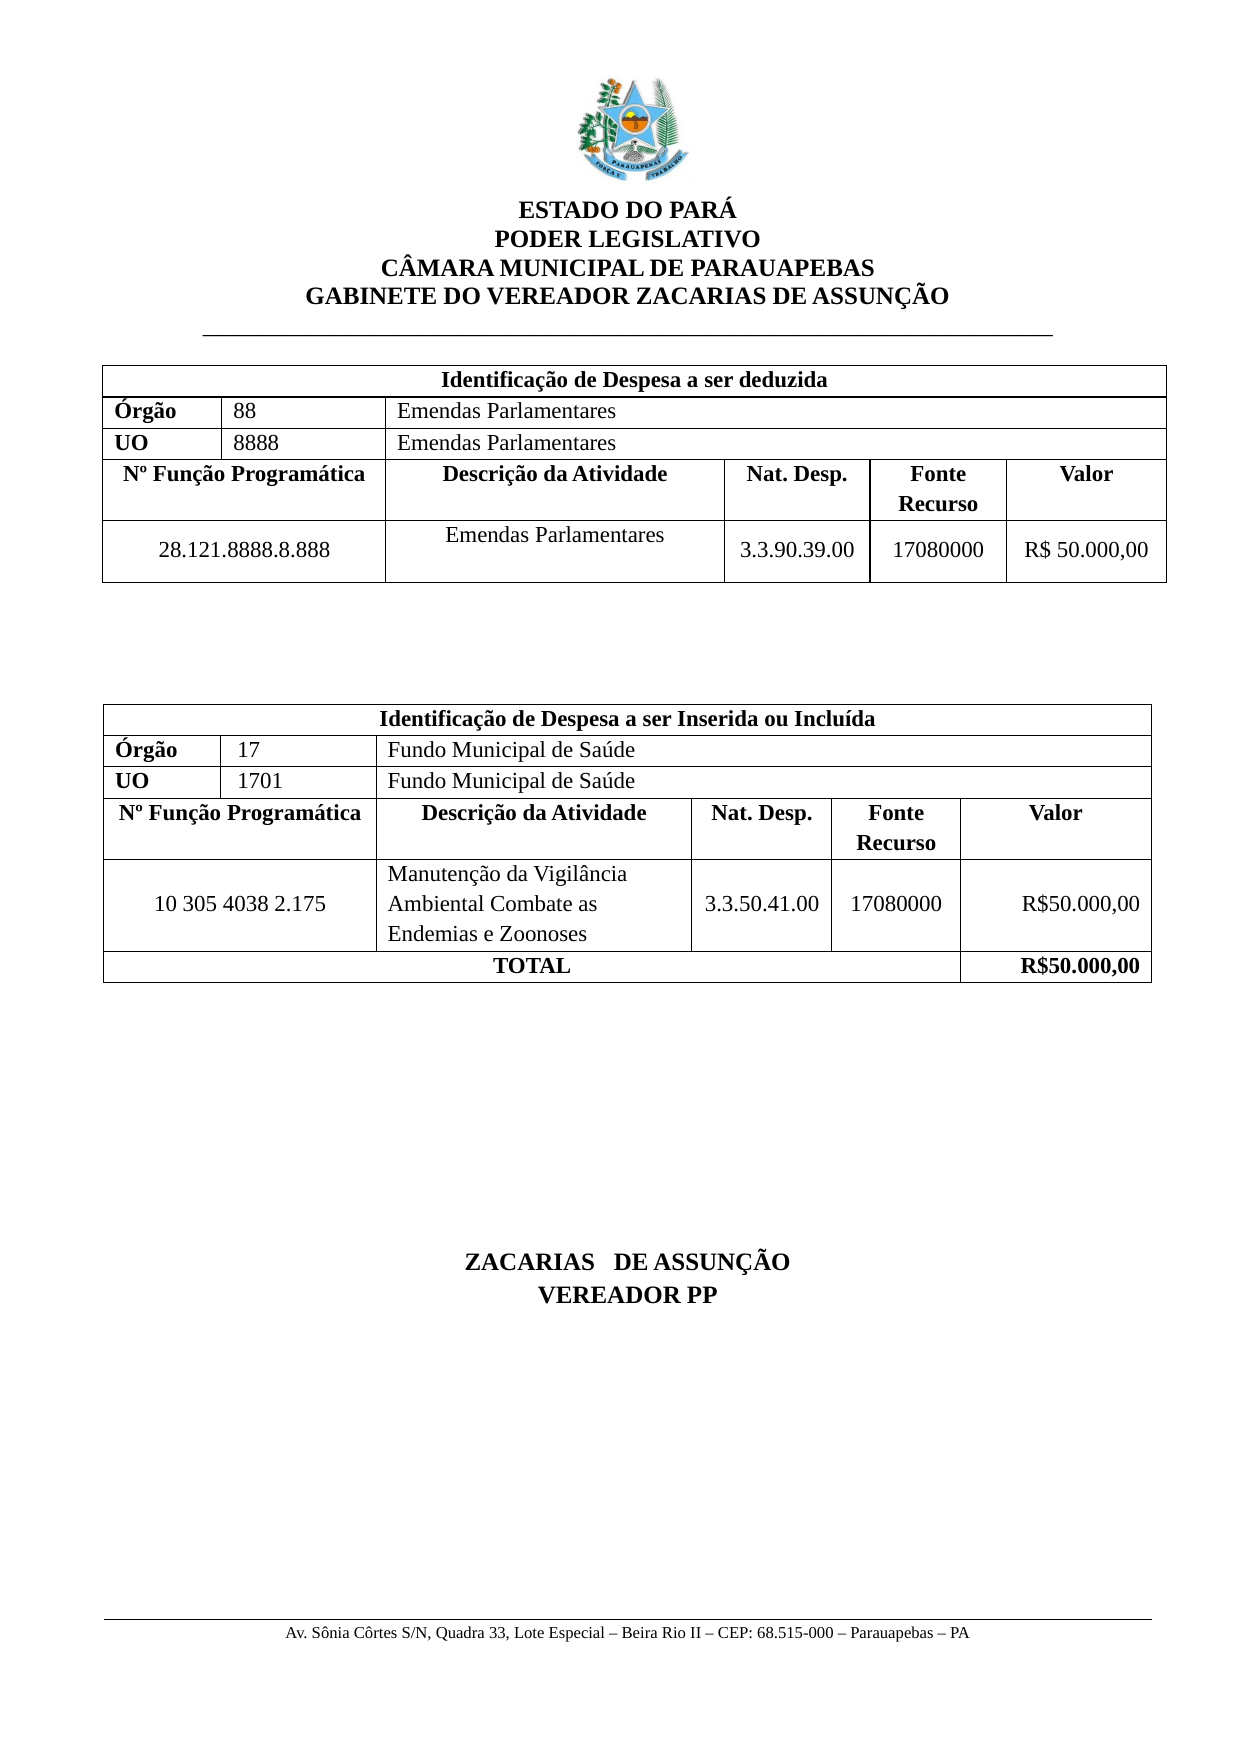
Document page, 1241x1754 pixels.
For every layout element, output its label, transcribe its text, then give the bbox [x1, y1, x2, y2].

table_cell TOTAL [104, 952, 960, 982]
table_cell R$50.000,00 [961, 860, 1151, 951]
table_cell Nat. Desp. [725, 460, 869, 520]
table_header Identificação de Despesa a ser Inserida ou Incluída [104, 705, 1151, 735]
text ZACARIAS DE ASSUNÇÃO [104, 1247, 1152, 1276]
table_cell R$ 50.000,00 [1007, 521, 1166, 582]
table_cell 1701 [221, 767, 376, 797]
table_cell Fundo Municipal de Saúde [377, 736, 1151, 766]
table_cell Valor [1007, 460, 1166, 520]
table_cell Descrição da Atividade [377, 799, 691, 859]
table_cell 10 305 4038 2.175 [104, 860, 376, 951]
table_cell Nº Função Programática [104, 799, 376, 859]
table_cell 17 [221, 736, 376, 766]
table_cell Emendas Parlamentares [386, 429, 1166, 459]
table_cell 17080000 [832, 860, 960, 951]
table_cell 88 [222, 398, 385, 428]
table_cell R$50.000,00 [961, 952, 1151, 982]
table_cell UO [103, 429, 221, 459]
table_cell Nat. Desp. [692, 799, 831, 859]
table_cell 28.121.8888.8.888 [103, 521, 385, 582]
table_cell 17080000 [871, 521, 1006, 582]
table_cell 3.3.50.41.00 [692, 860, 831, 951]
table_header Identificação de Despesa a ser deduzida [103, 366, 1166, 396]
table_cell Valor [961, 799, 1151, 859]
table_cell 8888 [222, 429, 385, 459]
table_cell UO [104, 767, 220, 797]
table_cell Manutenção da Vigilância Ambiental Combate as Endemias e Zoonoses [377, 860, 691, 951]
table_cell Órgão [104, 736, 220, 766]
table_cell Órgão [103, 398, 221, 428]
table_cell Fundo Municipal de Saúde [377, 767, 1151, 797]
table_cell Descrição da Atividade [386, 460, 724, 520]
table_cell Fonte Recurso [832, 799, 960, 859]
table_cell Fonte Recurso [871, 460, 1006, 520]
table_cell Emendas Parlamentares [386, 398, 1166, 428]
table_cell Emendas Parlamentares [386, 521, 724, 582]
picture [570, 75, 697, 185]
table_cell Nº Função Programática [103, 460, 385, 520]
text VEREADOR PP [104, 1281, 1152, 1309]
table_cell 3.3.90.39.00 [725, 521, 869, 582]
